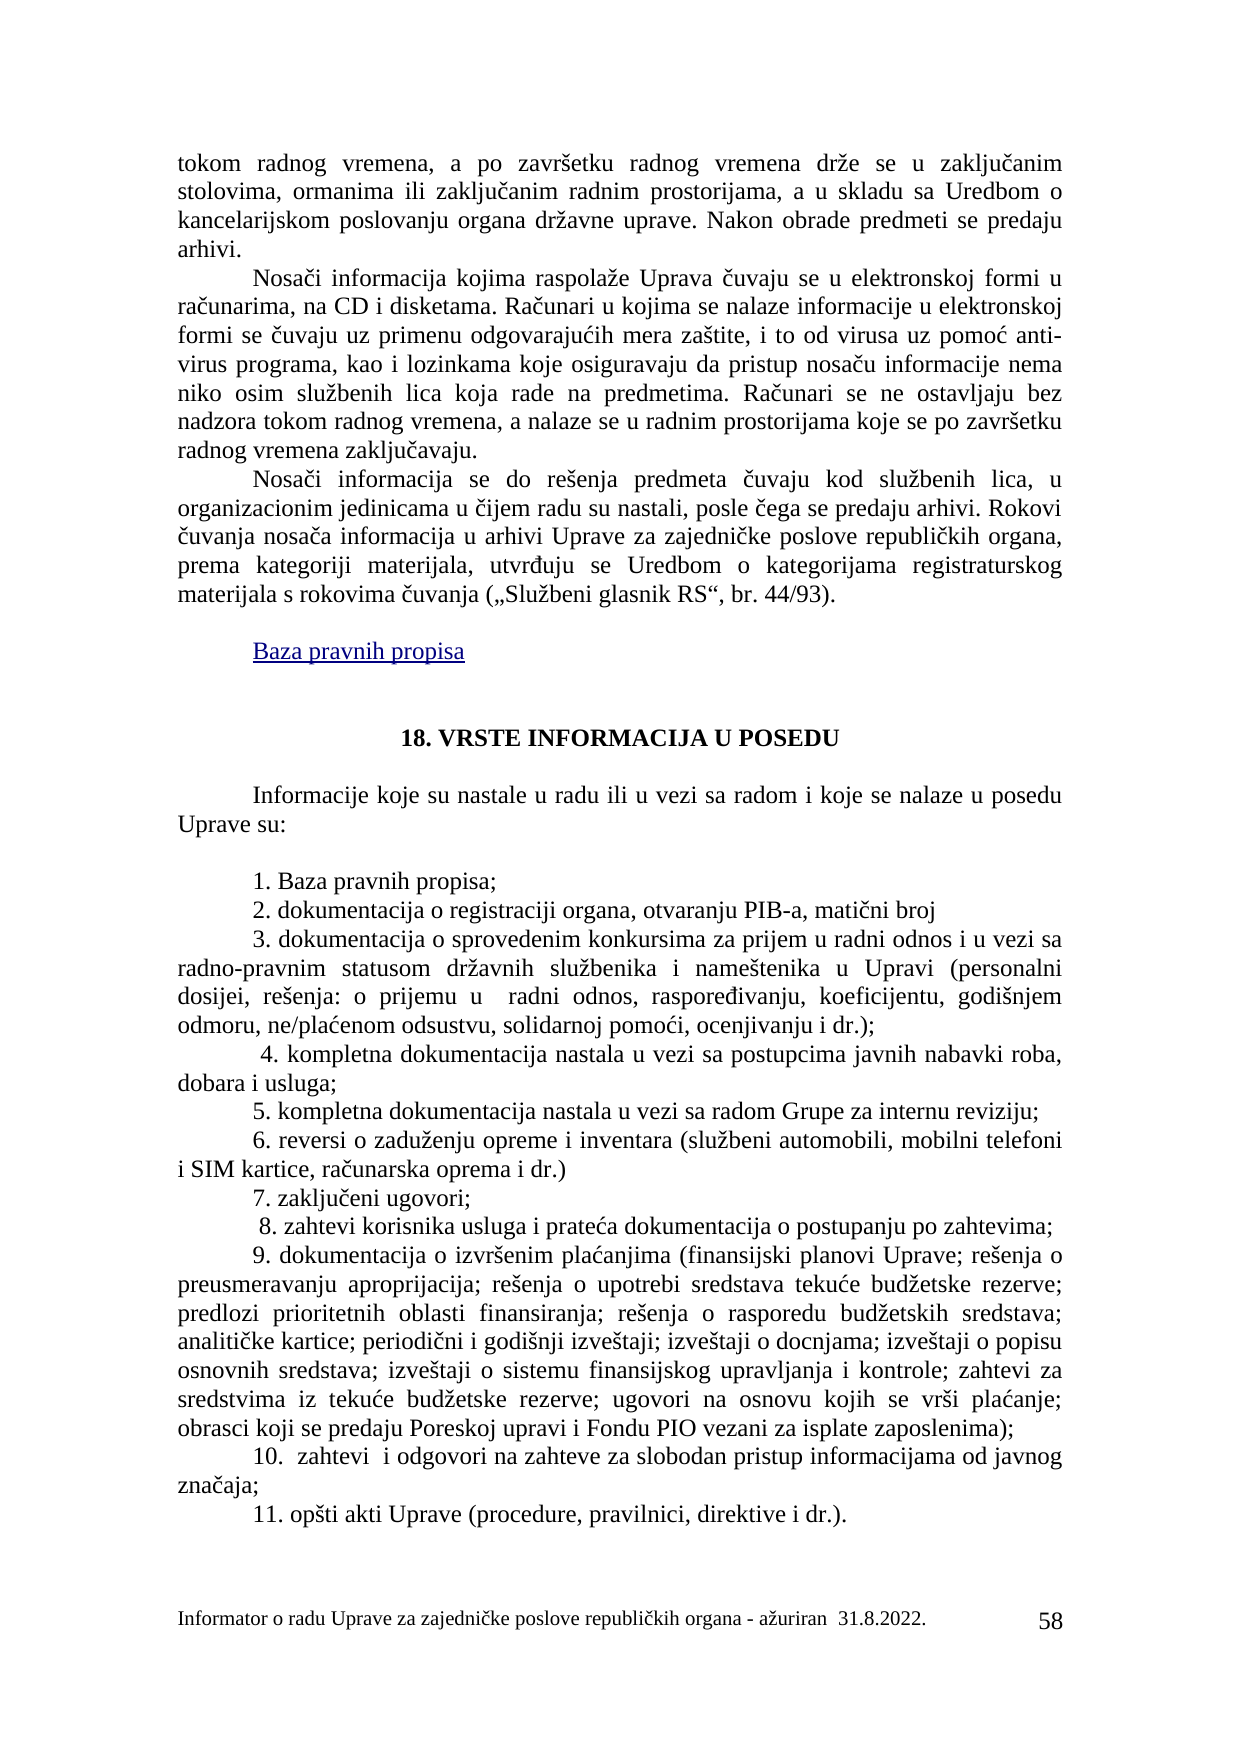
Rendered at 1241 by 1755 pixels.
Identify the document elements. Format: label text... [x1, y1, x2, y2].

text 2. dokumentacija o registraciji organa, otvaranju PIB-a, matični broj [252, 895, 1063, 924]
text Nosači informacija se do rešenja predmeta čuvaju kod službenih lica, u organizacionim jedinicama u čijem radu su nastali, posle čega se predaju arhivi. Rokovi čuvanja nosača informacija u arhivi Uprave za zajedničke poslove republičkih organa, prema kategoriji materijala, utvrđuju se Uredbom o kategorijama registraturskog materijala s rokovima čuvanja („Službeni glasnik RS“, br. 44/93). [177, 464, 1063, 608]
text tokom radnog vremena, a po završetku radnog vremena drže se u zaklјučanim stolovima, ormanima ili zaklјučanim radnim prostorijama, a u skladu sa Uredbom o kancelarijskom poslovanju organa državne uprave. Nakon obrade predmeti se predaju arhivi. [177, 148, 1063, 263]
text 10. zahtevi i odgovori na zahteve za slobodan pristup informacijama od javnog značaja; [177, 1441, 1063, 1499]
text 8. zahtevi korisnika usluga i prateća dokumentacija o postupanju po zahtevima; [177, 1211, 1063, 1240]
text 6. reversi o zaduženju opreme i inventara (službeni automobili, mobilni telefoni i SIM kartice, računarska oprema i dr.) [177, 1125, 1063, 1183]
text 5. kompletna dokumentacija nastala u vezi sa radom Grupe za internu reviziju; [177, 1096, 1063, 1125]
text 11. opšti akti Uprave (procedure, pravilnici, direktive i dr.). [177, 1499, 1063, 1528]
text Informacije koje su nastale u radu ili u vezi sa radom i koje se nalaze u posedu Uprave su: [177, 780, 1063, 838]
text 9. dokumentacija o izvršenim plaćanjima (finansijski planovi Uprave; rešenja o preusmeravanju aproprijacija; rešenja o upotrebi sredstava tekuće budžetske rezerve; predlozi prioritetnih oblasti finansiranja; rešenja o rasporedu budžetskih sredstava; analitičke kartice; periodični i godišnji izveštaji; izveštaji o docnjama; izveštaji o popisu osnovnih sredstava; izveštaji o sistemu finansijskog upravlјanja i kontrole; zahtevi za sredstvima iz tekuće budžetske rezerve; ugovori na osnovu kojih se vrši plaćanje; obrasci koji se predaju Poreskoj upravi i Fondu PIO vezani za isplate zaposlenima); [177, 1240, 1063, 1441]
text 1. Baza pravnih propisa; [252, 866, 1063, 895]
text 3. dokumentacija o sprovedenim konkursima za prijem u radni odnos i u vezi sa radno-pravnim statusom državnih službenika i nameštenika u Upravi (personalni dosijei, rešenja: o prijemu u radni odnos, raspoređivanju, koeficijentu, godišnjem odmoru, ne/plaćenom odsustvu, solidarnoj pomoći, ocenjivanju i dr.); [177, 924, 1063, 1039]
text 7. zaklјučeni ugovori; [177, 1183, 1063, 1211]
text 4. kompletna dokumentacija nastala u vezi sa postupcima javnih nabavki roba, dobara i usluga; [177, 1039, 1063, 1096]
text Nosači informacija kojima raspolaže Uprava čuvaju se u elektronskoj formi u računarima, na CD i disketama. Računari u kojima se nalaze informacije u elektronskoj formi se čuvaju uz primenu odgovarajućih mera zaštite, i to od virusa uz pomoć anti-virus programa, kao i lozinkama koje osiguravaju da pristup nosaču informacije nema niko osim službenih lica koja rade na predmetima. Računari se ne ostavlјaju bez nadzora tokom radnog vremena, a nalaze se u radnim prostorijama koje se po završetku radnog vremena zaklјučavaju. [177, 263, 1063, 464]
text 18. VRSTE INFORMACIJA U POSEDU [177, 723, 1063, 751]
text Baza pravnih propisa [177, 636, 1063, 665]
